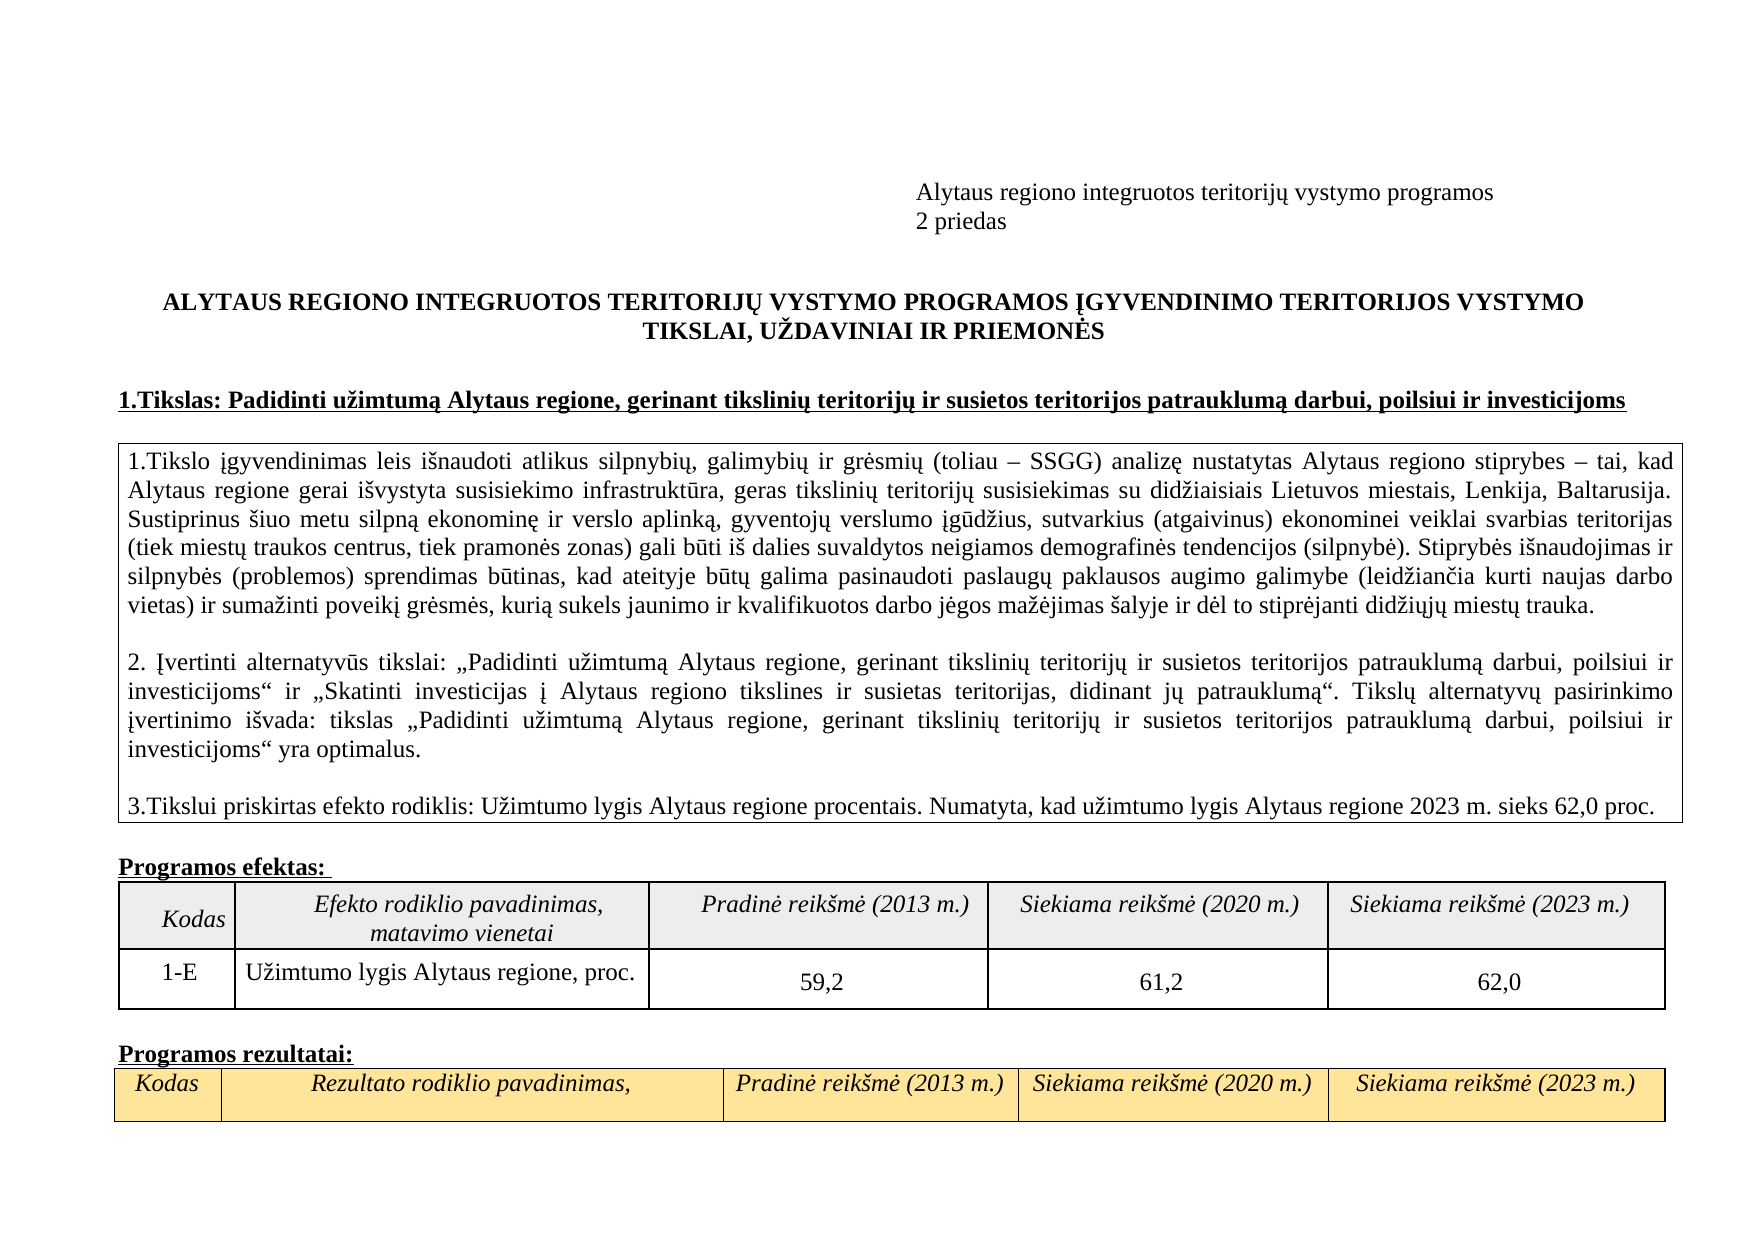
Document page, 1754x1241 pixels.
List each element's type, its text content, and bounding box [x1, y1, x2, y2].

table_header Siekiama reikšmė (2023 m.) [1329, 883, 1664, 948]
text TIKSLAI, UŽDAVINIAI IR PRIEMONĖS [118, 316, 1635, 345]
table_cell 59,2 [650, 950, 987, 1008]
text 2. Įvertinti alternatyvūs tikslai: „Padidinti užimtumą Alytaus regione, gerinant tikslinių teritorijų ir susietos teritorijos patrauklumą darbui, poilsiui ir investicijoms“ ir „Skatinti investicijas į Alytaus regiono tikslines ir susietas teritorijas, didinant jų patrauklumą“. Tikslų alternatyvų pasirinkimo įvertinimo išvada: tikslas „Padidinti užimtumą Alytaus regione, gerinant tikslinių teritorijų ir susietos teritorijos patrauklumą darbui, poilsiui ir investicijoms“ yra optimalus. [119, 644, 1682, 762]
text 1.Tikslas: Padidinti užimtumą Alytaus regione, gerinant tikslinių teritorijų ir susietos teritorijos patrauklumą darbui, poilsiui ir investicijoms [118, 386, 1636, 414]
table_header Pradinė reikšmė (2013 m.) [650, 883, 987, 948]
table_header Efekto rodiklio pavadinimas, matavimo vienetai [236, 883, 648, 948]
table_header Kodas [115, 1069, 221, 1121]
table_header Siekiama reikšmė (2020 m.) [989, 883, 1327, 948]
table_header Siekiama reikšmė (2020 m.) [1019, 1069, 1328, 1121]
text Alytaus regiono integruotos teritorijų vystymo programos [916, 177, 1636, 206]
text 3.Tikslui priskirtas efekto rodiklis: Užimtumo lygis Alytaus regione procentais. Numatyta, kad užimtumo lygis Alytaus regione 2023 m. sieks 62,0 proc. [119, 788, 1682, 822]
text 2 priedas [916, 206, 1636, 235]
text ALYTAUS REGIONO INTEGRUOTOS TERITORIJŲ VYSTYMO PROGRAMOS ĮGYVENDINIMO TERITORIJOS VYSTYMO [118, 287, 1635, 316]
text 1.Tikslo įgyvendinimas leis išnaudoti atlikus silpnybių, galimybių ir grėsmių (toliau – SSGG) analizę nustatytas Alytaus regiono stiprybes – tai, kad Alytaus regione gerai išvystyta susisiekimo infrastruktūra, geras tikslinių teritorijų susisiekimas su didžiaisiais Lietuvos miestais, Lenkija, Baltarusija. Sustiprinus šiuo metu silpną ekonominę ir verslo aplinką, gyventojų verslumo įgūdžius, sutvarkius (atgaivinus) ekonominei veiklai svarbias teritorijas (tiek miestų traukos centrus, tiek pramonės zonas) gali būti iš dalies suvaldytos neigiamos demografinės tendencijos (silpnybė). Stiprybės išnaudojimas ir silpnybės (problemos) sprendimas būtinas, kad ateityje būtų galima pasinaudoti paslaugų paklausos augimo galimybe (leidžiančia kurti naujas darbo vietas) ir sumažinti poveikį grėsmės, kurią sukels jaunimo ir kvalifikuotos darbo jėgos mažėjimas šalyje ir dėl to stiprėjanti didžiųjų miestų trauka. [119, 444, 1682, 619]
table_header Kodas [120, 883, 234, 948]
text Programos rezultatai: [118, 1039, 1636, 1067]
table_cell 61,2 [989, 950, 1327, 1008]
table_header Pradinė reikšmė (2013 m.) [724, 1069, 1018, 1121]
table_header Siekiama reikšmė (2023 m.) [1329, 1069, 1664, 1121]
table_cell Užimtumo lygis Alytaus regione, proc. [236, 950, 648, 1008]
table_header Rezultato rodiklio pavadinimas, [222, 1069, 723, 1121]
text Programos efektas: [118, 852, 1683, 881]
table_cell 62,0 [1329, 950, 1664, 1008]
table_cell 1-E [120, 950, 234, 1008]
